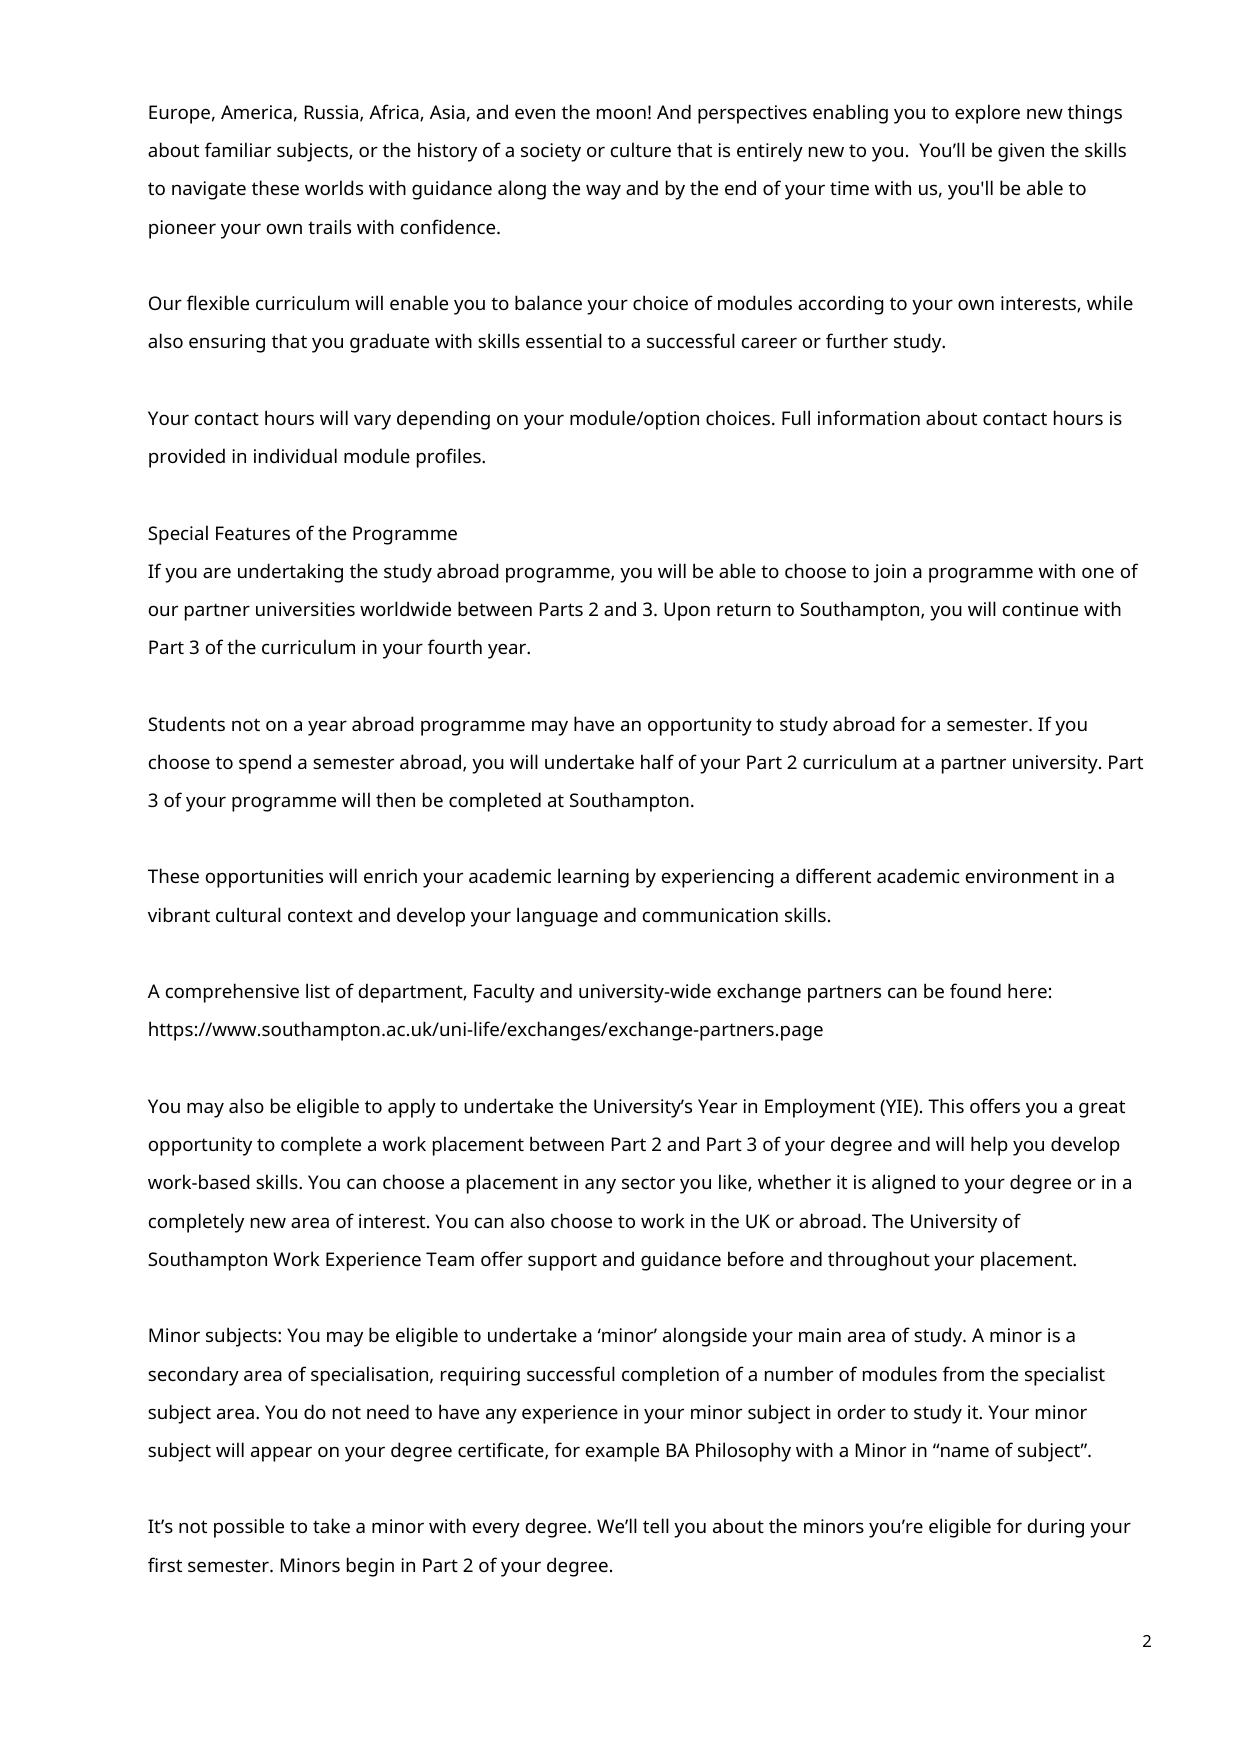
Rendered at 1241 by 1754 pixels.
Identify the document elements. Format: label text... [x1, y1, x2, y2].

text Europe, America, Russia, Africa, Asia, and even the moon! And perspectives enabling you to explore new things about familiar subjects, or the history of a society or culture that is entirely new to you. You’ll be given the skills to navigate these worlds with guidance along the way and by the end of your time with us, you'll be able to pioneer your own trails with confidence. Our flexible curriculum will enable you to balance your choice of modules according to your own interests, while also ensuring that you graduate with skills essential to a successful career or further study. Your contact hours will vary depending on your module/option choices. Full information about contact hours is provided in individual module profiles. Special Features of the Programme If you are undertaking the study abroad programme, you will be able to choose to join a programme with one of our partner universities worldwide between Parts 2 and 3. Upon return to Southampton, you will continue with Part 3 of the curriculum in your fourth year. Students not on a year abroad programme may have an opportunity to study abroad for a semester. If you choose to spend a semester abroad, you will undertake half of your Part 2 curriculum at a partner university. Part 3 of your programme will then be completed at Southampton. These opportunities will enrich your academic learning by experiencing a different academic environment in a vibrant cultural context and develop your language and communication skills. A comprehensive list of department, Faculty and university-wide exchange partners can be found here: https://www.southampton.ac.uk/uni-life/exchanges/exchange-partners.page You may also be eligible to apply to undertake the University’s Year in Employment (YIE). This offers you a great opportunity to complete a work placement between Part 2 and Part 3 of your degree and will help you develop work-based skills. You can choose a placement in any sector you like, whether it is aligned to your degree or in a completely new area of interest. You can also choose to work in the UK or abroad. The University of Southampton Work Experience Team offer support and guidance before and throughout your placement. Minor subjects: You may be eligible to undertake a ‘minor’ alongside your main area of study. A minor is a secondary area of specialisation, requiring successful completion of a number of modules from the specialist subject area. You do not need to have any experience in your minor subject in order to study it. Your minor subject will appear on your degree certificate, for example BA Philosophy with a Minor in “name of subject”. It’s not possible to take a minor with every degree. We’ll tell you about the minors you’re eligible for during your first semester. Minors begin in Part 2 of your degree. [148, 99, 1145, 1577]
